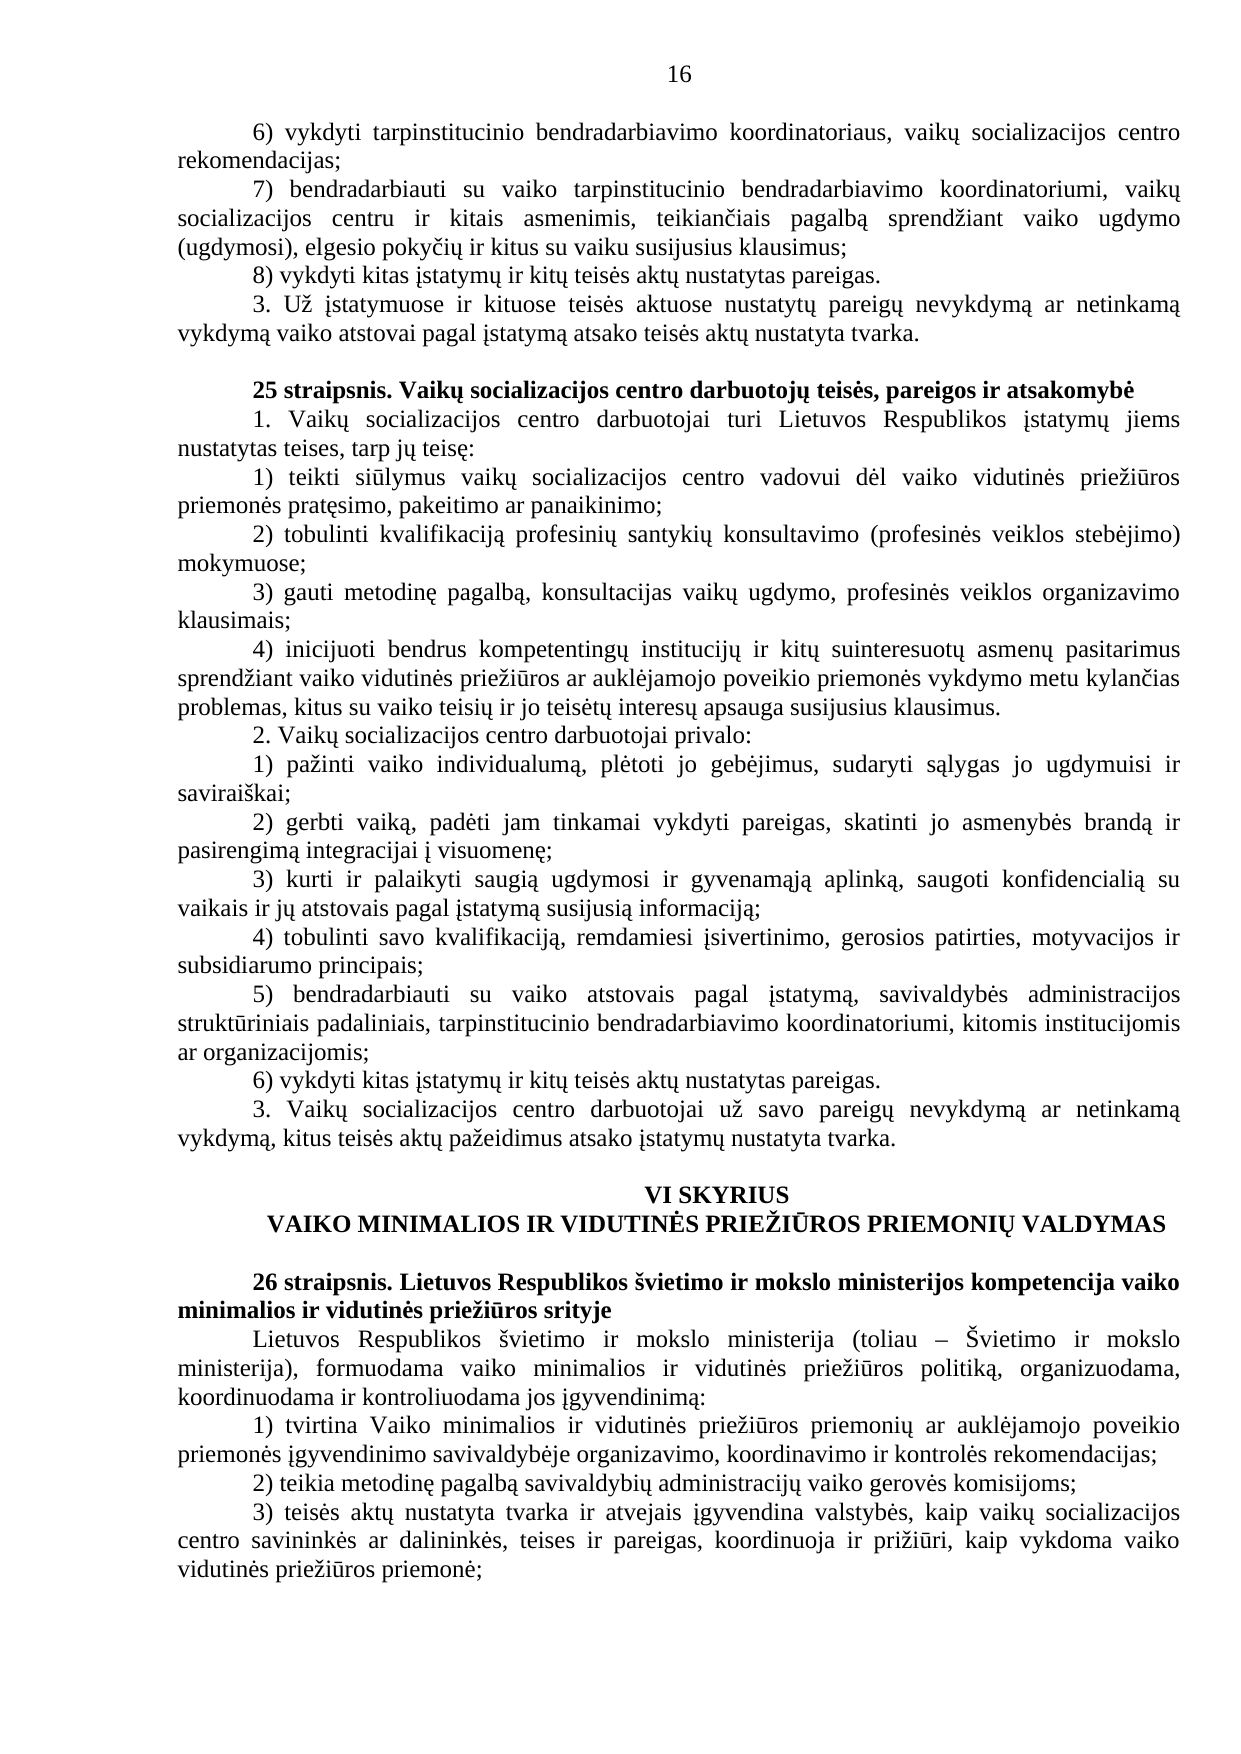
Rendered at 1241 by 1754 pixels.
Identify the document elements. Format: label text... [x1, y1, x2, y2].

text 2) teikia metodinę pagalbą savivaldybių administracijų vaiko gerovės komisijoms; [177, 1468, 1181, 1497]
text 8) vykdyti kitas įstatymų ir kitų teisės aktų nustatytas pareigas. [177, 260, 1181, 289]
text 2) tobulinti kvalifikaciją profesinių santykių konsultavimo (profesinės veiklos stebėjimo) mokymuose; [177, 519, 1181, 577]
text 2) gerbti vaiką, padėti jam tinkamai vykdyti pareigas, skatinti jo asmenybės brandą ir pasirengimą integracijai į visuomenę; [177, 807, 1181, 864]
text 1) teikti siūlymus vaikų socializacijos centro vadovui dėl vaiko vidutinės priežiūros priemonės pratęsimo, pakeitimo ar panaikinimo; [177, 462, 1181, 519]
text VI SKYRIUS [177, 1180, 1181, 1209]
text 26 straipsnis. Lietuvos Respublikos švietimo ir mokslo ministerijos kompetencija vaiko minimalios ir vidutinės priežiūros srityje [177, 1267, 1181, 1324]
text 3. Už įstatymuose ir kituose teisės aktuose nustatytų pareigų nevykdymą ar netinkamą vykdymą vaiko atstovai pagal įstatymą atsako teisės aktų nustatyta tvarka. [177, 289, 1181, 347]
text 4) inicijuoti bendrus kompetentingų institucijų ir kitų suinteresuotų asmenų pasitarimus sprendžiant vaiko vidutinės priežiūros ar auklėjamojo poveikio priemonės vykdymo metu kylančias problemas, kitus su vaiko teisių ir jo teisėtų interesų apsauga susijusius klausimus. [177, 634, 1181, 720]
text 25 straipsnis. Vaikų socializacijos centro darbuotojų teisės, pareigos ir atsakomybė [177, 375, 1181, 404]
text VAIKO MINIMALIOS IR VIDUTINĖS PRIEŽIŪROS PRIEMONIŲ VALDYMAS [177, 1209, 1181, 1238]
text 6) vykdyti tarpinstitucinio bendradarbiavimo koordinatoriaus, vaikų socializacijos centro rekomendacijas; [177, 117, 1181, 174]
text 7) bendradarbiauti su vaiko tarpinstitucinio bendradarbiavimo koordinatoriumi, vaikų socializacijos centru ir kitais asmenimis, teikiančiais pagalbą sprendžiant vaiko ugdymo (ugdymosi), elgesio pokyčių ir kitus su vaiku susijusius klausimus; [177, 174, 1181, 260]
text 1) pažinti vaiko individualumą, plėtoti jo gebėjimus, sudaryti sąlygas jo ugdymuisi ir saviraiškai; [177, 749, 1181, 807]
text 2. Vaikų socializacijos centro darbuotojai privalo: [177, 720, 1181, 749]
text 6) vykdyti kitas įstatymų ir kitų teisės aktų nustatytas pareigas. [177, 1065, 1181, 1094]
text 4) tobulinti savo kvalifikaciją, remdamiesi įsivertinimo, gerosios patirties, motyvacijos ir subsidiarumo principais; [177, 922, 1181, 979]
text Lietuvos Respublikos švietimo ir mokslo ministerija (toliau – Švietimo ir mokslo ministerija), formuodama vaiko minimalios ir vidutinės priežiūros politiką, organizuodama, koordinuodama ir kontroliuodama jos įgyvendinimą: [177, 1324, 1181, 1410]
text 1) tvirtina Vaiko minimalios ir vidutinės priežiūros priemonių ar auklėjamojo poveikio priemonės įgyvendinimo savivaldybėje organizavimo, koordinavimo ir kontrolės rekomendacijas; [177, 1410, 1181, 1468]
text 3) gauti metodinę pagalbą, konsultacijas vaikų ugdymo, profesinės veiklos organizavimo klausimais; [177, 577, 1181, 634]
text 1. Vaikų socializacijos centro darbuotojai turi Lietuvos Respublikos įstatymų jiems nustatytas teises, tarp jų teisę: [177, 404, 1181, 462]
text 5) bendradarbiauti su vaiko atstovais pagal įstatymą, savivaldybės administracijos struktūriniais padaliniais, tarpinstitucinio bendradarbiavimo koordinatoriumi, kitomis institucijomis ar organizacijomis; [177, 979, 1181, 1065]
text 3) kurti ir palaikyti saugią ugdymosi ir gyvenamąją aplinką, saugoti konfidencialią su vaikais ir jų atstovais pagal įstatymą susijusią informaciją; [177, 864, 1181, 922]
text 3) teisės aktų nustatyta tvarka ir atvejais įgyvendina valstybės, kaip vaikų socializacijos centro savininkės ar dalininkės, teises ir pareigas, koordinuoja ir prižiūri, kaip vykdoma vaiko vidutinės priežiūros priemonė; [177, 1497, 1181, 1583]
text 3. Vaikų socializacijos centro darbuotojai už savo pareigų nevykdymą ar netinkamą vykdymą, kitus teisės aktų pažeidimus atsako įstatymų nustatyta tvarka. [177, 1094, 1181, 1152]
